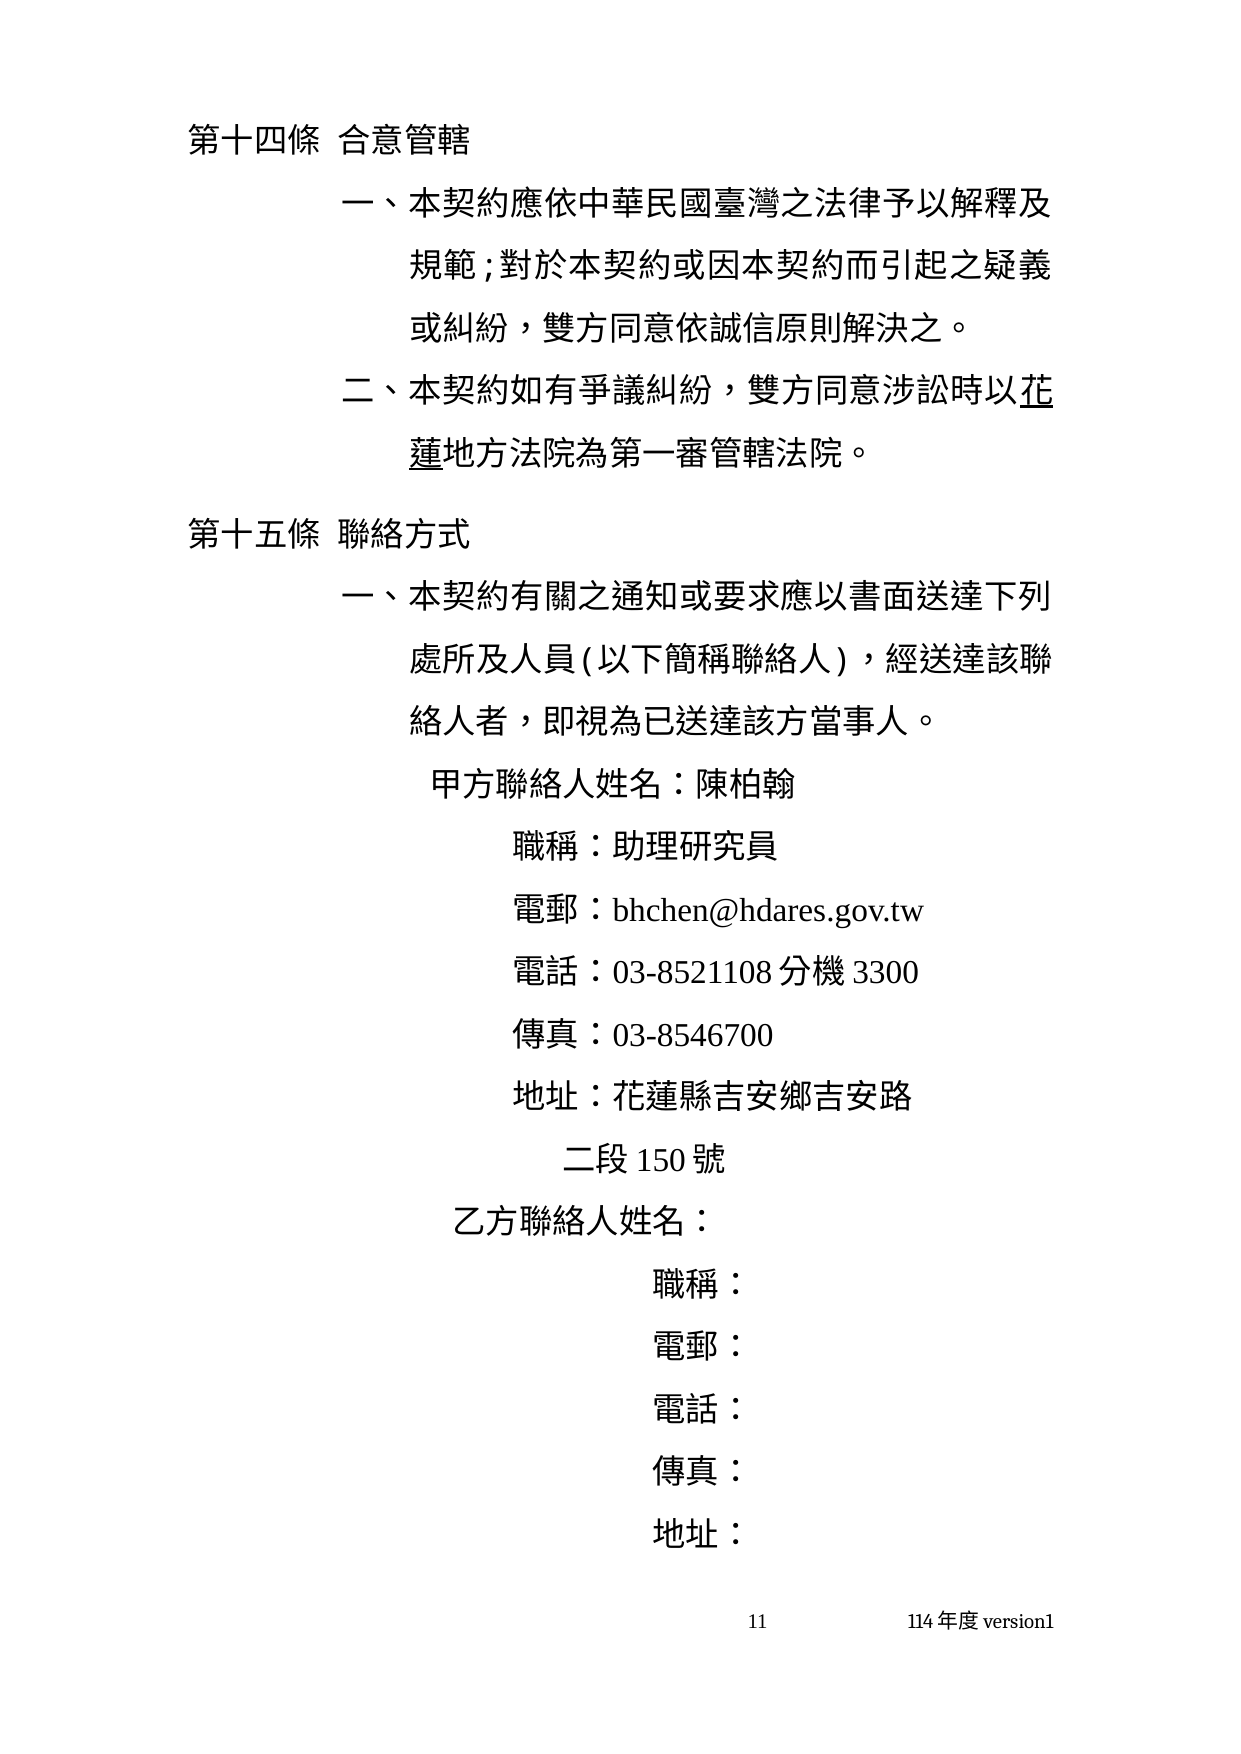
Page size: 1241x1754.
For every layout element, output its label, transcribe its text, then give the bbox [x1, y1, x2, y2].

text 電郵：bhchen@hdares.gov.tw [412, 865, 1053, 927]
text 傳真： [412, 1427, 1053, 1490]
text 電郵： [412, 1302, 1053, 1365]
text 一、本契約有關之通知或要求應以書面送達下列處所及人員(以下簡稱聯絡人)，經送達該聯絡人者，即視為已送達該方當事人。 [341, 552, 1053, 740]
text 地址： [412, 1490, 1053, 1552]
text 二、本契約如有爭議糾紛，雙方同意涉訟時以花蓮地方法院為第一審管轄法院。 [341, 346, 1053, 471]
text 一、本契約應依中華民國臺灣之法律予以解釋及規範;對於本契約或因本契約而引起之疑義或糾紛，雙方同意依誠信原則解決之。 [341, 159, 1053, 346]
subtitle 第十五條 聯絡方式 [187, 490, 1053, 552]
text 傳真：03-8546700 [412, 990, 1053, 1052]
text 二段150號 [412, 1115, 1053, 1177]
text 乙方聯絡人姓名： [412, 1177, 1053, 1240]
text 職稱： [412, 1240, 1053, 1302]
text 電話： [412, 1365, 1053, 1427]
text 電話：03-8521108分機3300 [412, 927, 1053, 990]
text 甲方聯絡人姓名：陳柏翰 [412, 740, 1053, 802]
subtitle 第十四條 合意管轄 [187, 96, 1053, 159]
text 地址：花蓮縣吉安鄉吉安路 [412, 1052, 1053, 1115]
text 職稱：助理研究員 [412, 802, 1053, 865]
